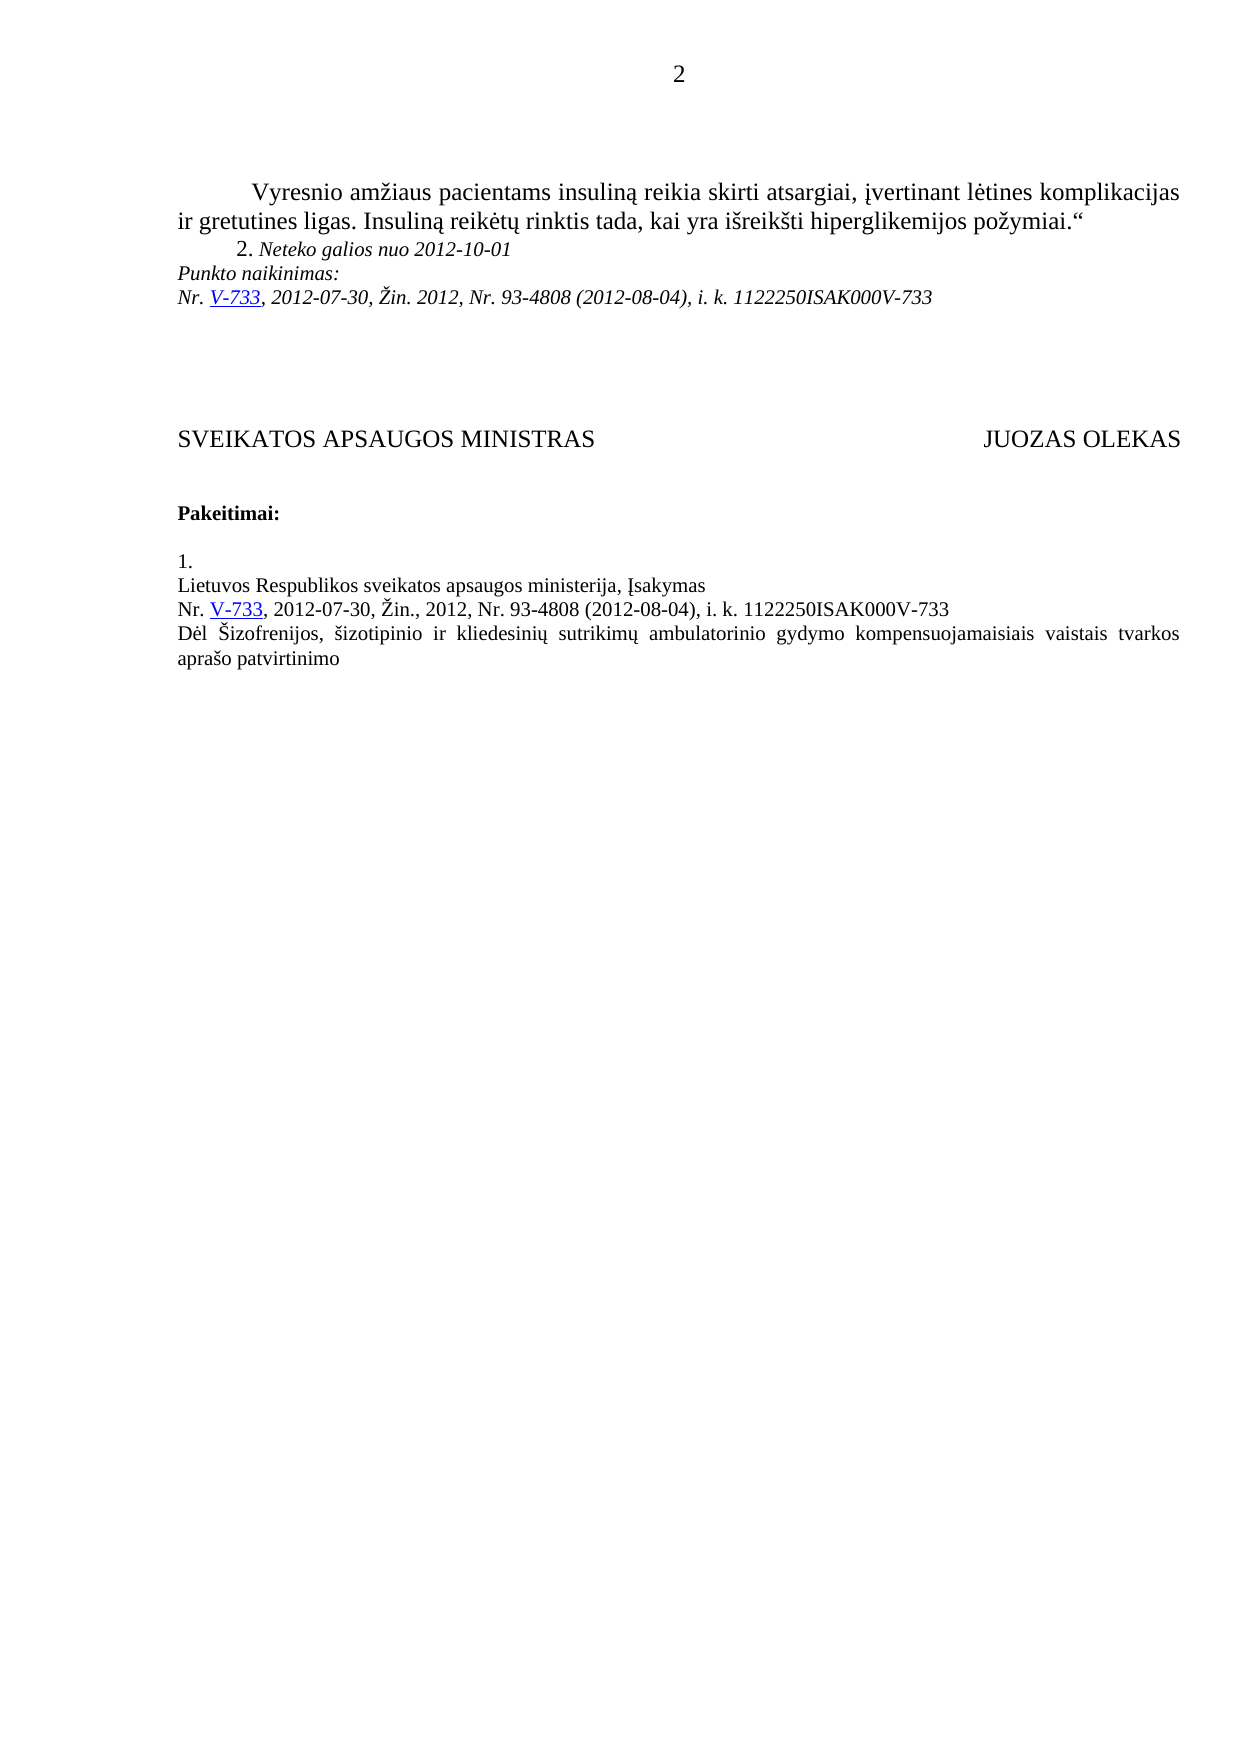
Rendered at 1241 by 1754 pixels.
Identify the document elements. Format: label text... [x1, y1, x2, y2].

text Lietuvos Respublikos sveikatos apsaugos ministerija, Įsakymas [177, 573, 1181, 597]
text Nr. V-733, 2012-07-30, Žin. 2012, Nr. 93-4808 (2012-08-04), i. k. 1122250ISAK000V-733 [177, 285, 1181, 309]
text Vyresnio amžiaus pacientams insuliną reikia skirti atsargiai, įvertinant lėtines komplikacijas ir gretutines ligas. Insuliną reikėtų rinktis tada, kai yra išreikšti hiperglikemijos požymiai.“ [177, 177, 1181, 235]
text Dėl Šizofrenijos, šizotipinio ir kliedesinių sutrikimų ambulatorinio gydymo kompensuojamaisiais vaistais tvarkos aprašo patvirtinimo [177, 621, 1181, 669]
text Punkto naikinimas: [177, 261, 1181, 285]
text SVEIKATOS APSAUGOS MINISTRAS JUOZAS OLEKAS [177, 424, 1181, 453]
text 2. Neteko galios nuo 2012-10-01 [177, 235, 1181, 261]
text Pakeitimai: [177, 501, 1181, 525]
text Nr. V-733, 2012-07-30, Žin., 2012, Nr. 93-4808 (2012-08-04), i. k. 1122250ISAK000V-733 [177, 597, 1181, 621]
text 1. [177, 549, 1181, 573]
